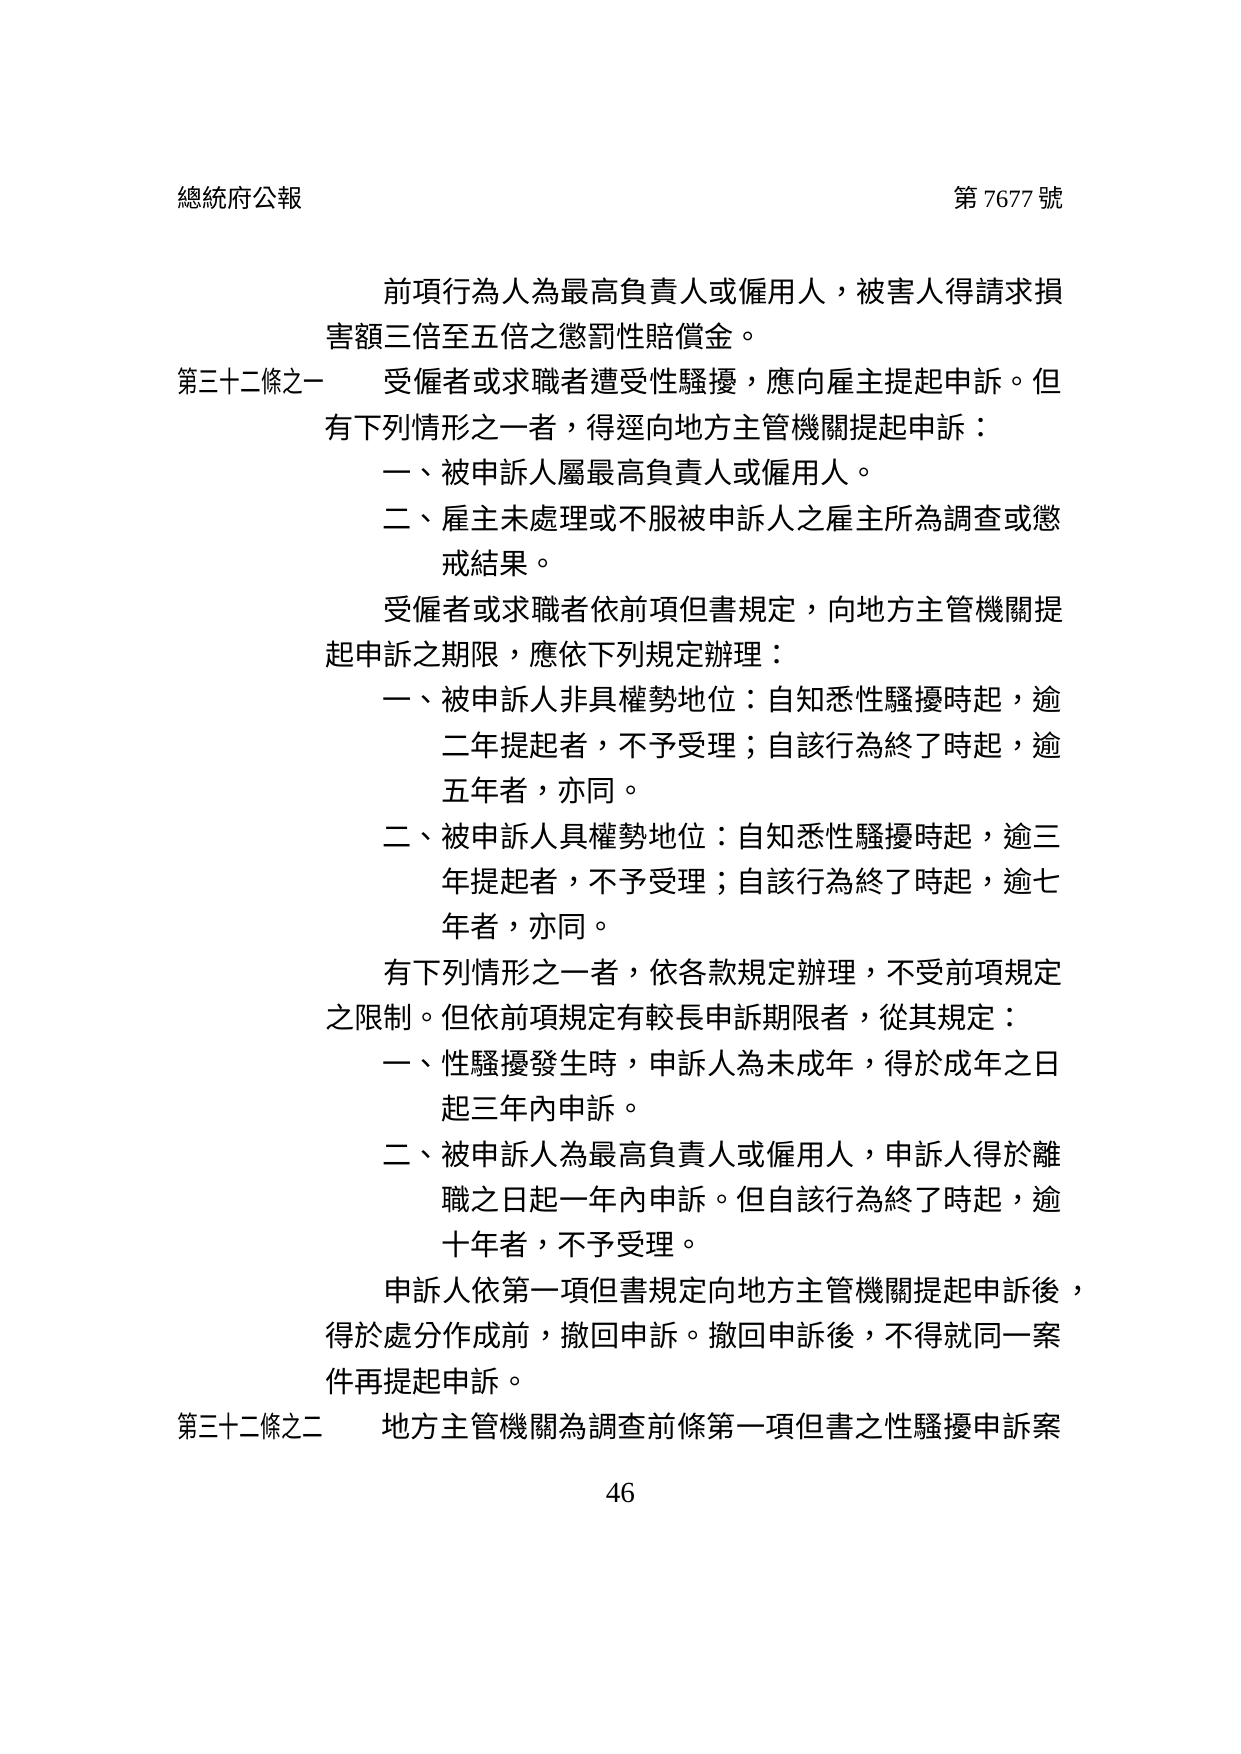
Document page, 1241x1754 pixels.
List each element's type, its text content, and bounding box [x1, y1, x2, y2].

text 二、 被申訴人為最高負責人或僱用人，申訴人得於離職之日起一年內申訴。但自該行為終了時起，逾十年者，不予受理。 [382, 1129, 1063, 1265]
text 二、 被申訴人具權勢地位：自知悉性騷擾時起，逾三年提起者，不予受理；自該行為終了時起，逾七年者，亦同。 [382, 811, 1063, 947]
text 第三十二條之一 受僱者或求職者遭受性騷擾，應向雇主提起申訴。但有下列情形之一者，得逕向地方主管機關提起申訴： [177, 357, 1063, 447]
text 前項行為人為最高負責人或僱用人，被害人得請求損害額三倍至五倍之懲罰性賠償金。 [325, 266, 1063, 357]
text 一、 被申訴人屬最高負責人或僱用人。 [382, 447, 1063, 493]
text 第三十二條之二 地方主管機關為調查前條第一項但書之性騷擾申訴案 [177, 1401, 1063, 1447]
text 受僱者或求職者依前項但書規定，向地方主管機關提起申訴之期限，應依下列規定辦理： [325, 584, 1063, 674]
text 二、 雇主未處理或不服被申訴人之雇主所為調查或懲戒結果。 [382, 493, 1063, 584]
text 一、 被申訴人非具權勢地位：自知悉性騷擾時起，逾二年提起者，不予受理；自該行為終了時起，逾五年者，亦同。 [382, 674, 1063, 811]
text 有下列情形之一者，依各款規定辦理，不受前項規定之限制。但依前項規定有較長申訴期限者，從其規定： [325, 947, 1063, 1038]
text 申訴人依第一項但書規定向地方主管機關提起申訴後，得於處分作成前，撤回申訴。撤回申訴後，不得就同一案件再提起申訴。 [325, 1265, 1063, 1401]
text 一、 性騷擾發生時，申訴人為未成年，得於成年之日起三年內申訴。 [382, 1038, 1063, 1129]
